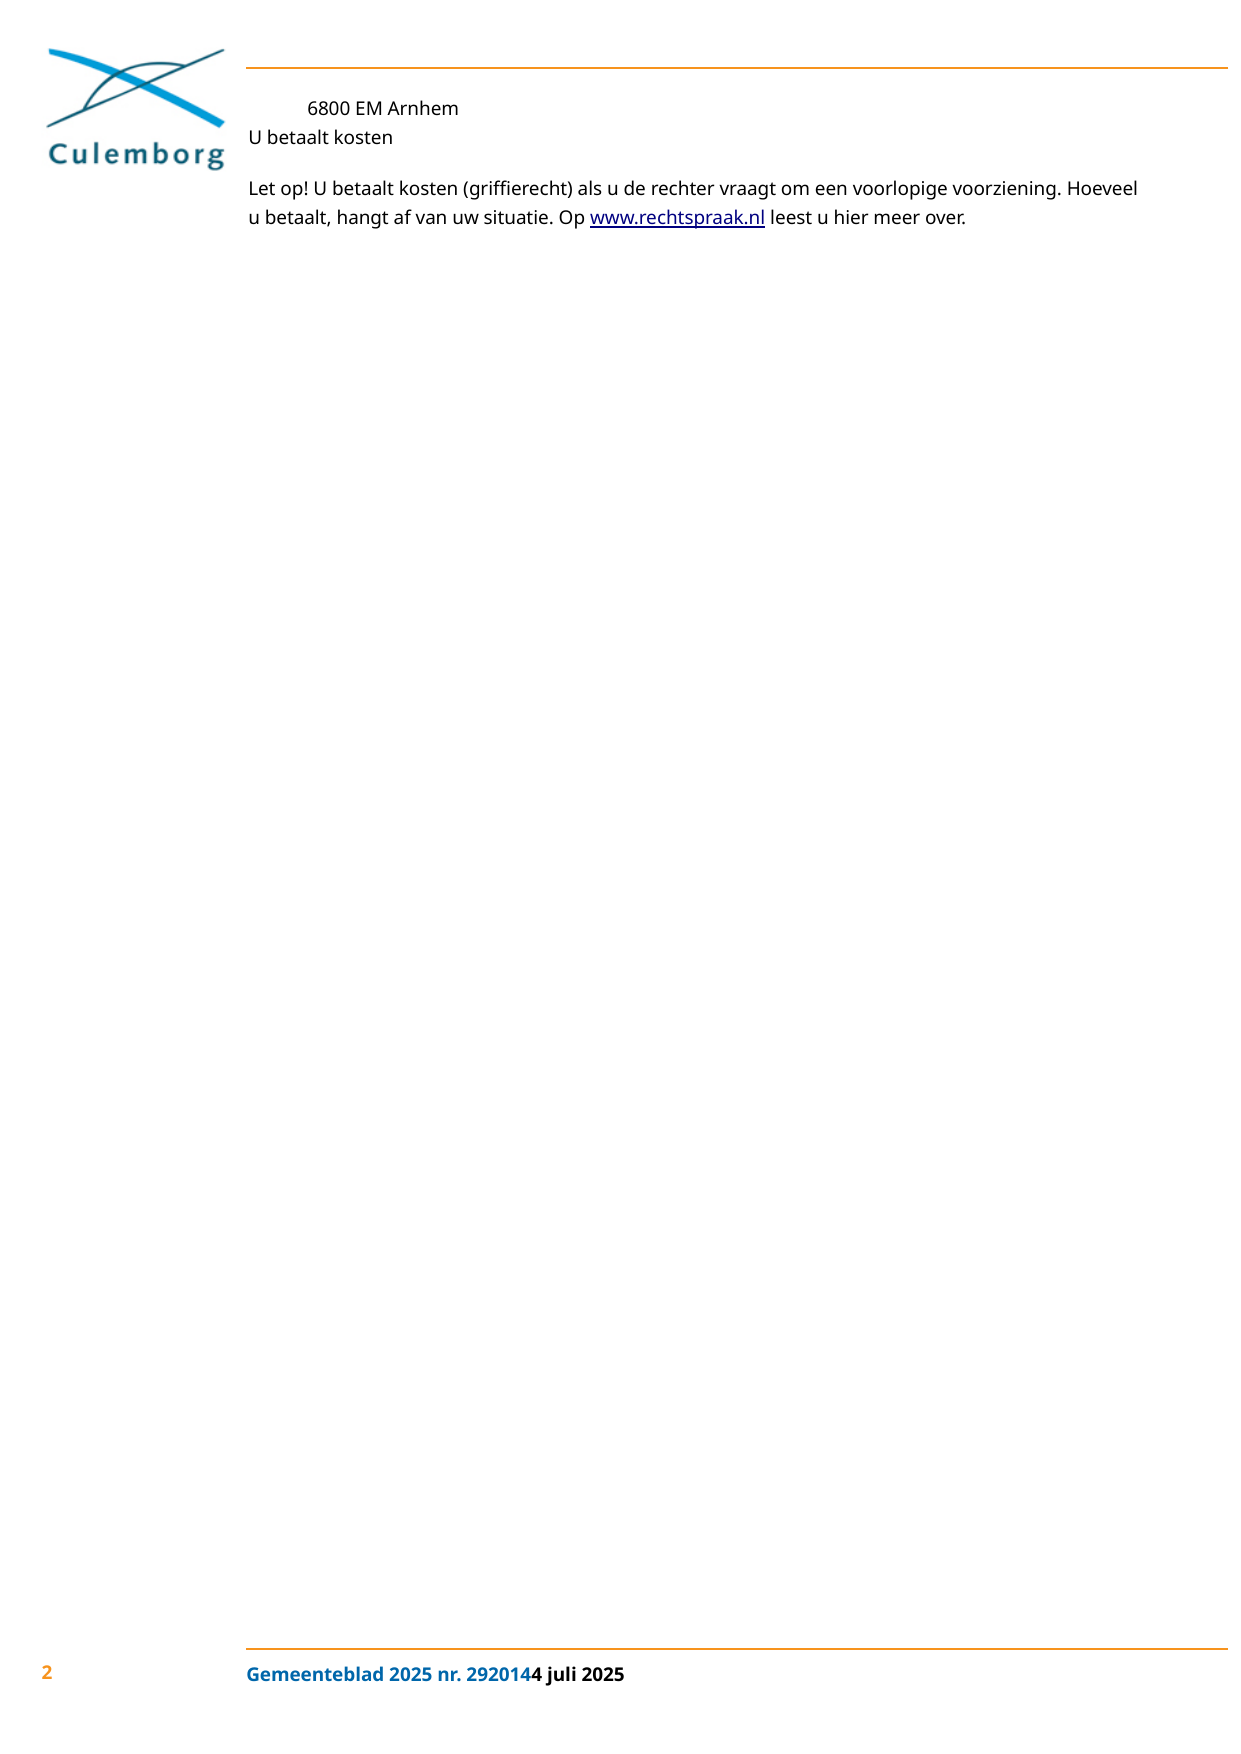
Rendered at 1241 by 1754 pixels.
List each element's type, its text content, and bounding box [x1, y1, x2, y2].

text Let op! U betaalt kosten (griffierecht) als u de rechter vraagt om een voorlopige voorziening. Hoeveel u betaalt, hangt af van uw situatie. Op www.rechtspraak.nl leest u hier meer over. [248, 175, 1152, 230]
text U betaalt kosten [248, 124, 1152, 150]
list 6800 EM Arnhem [248, 95, 1152, 121]
picture [41, 47, 231, 172]
